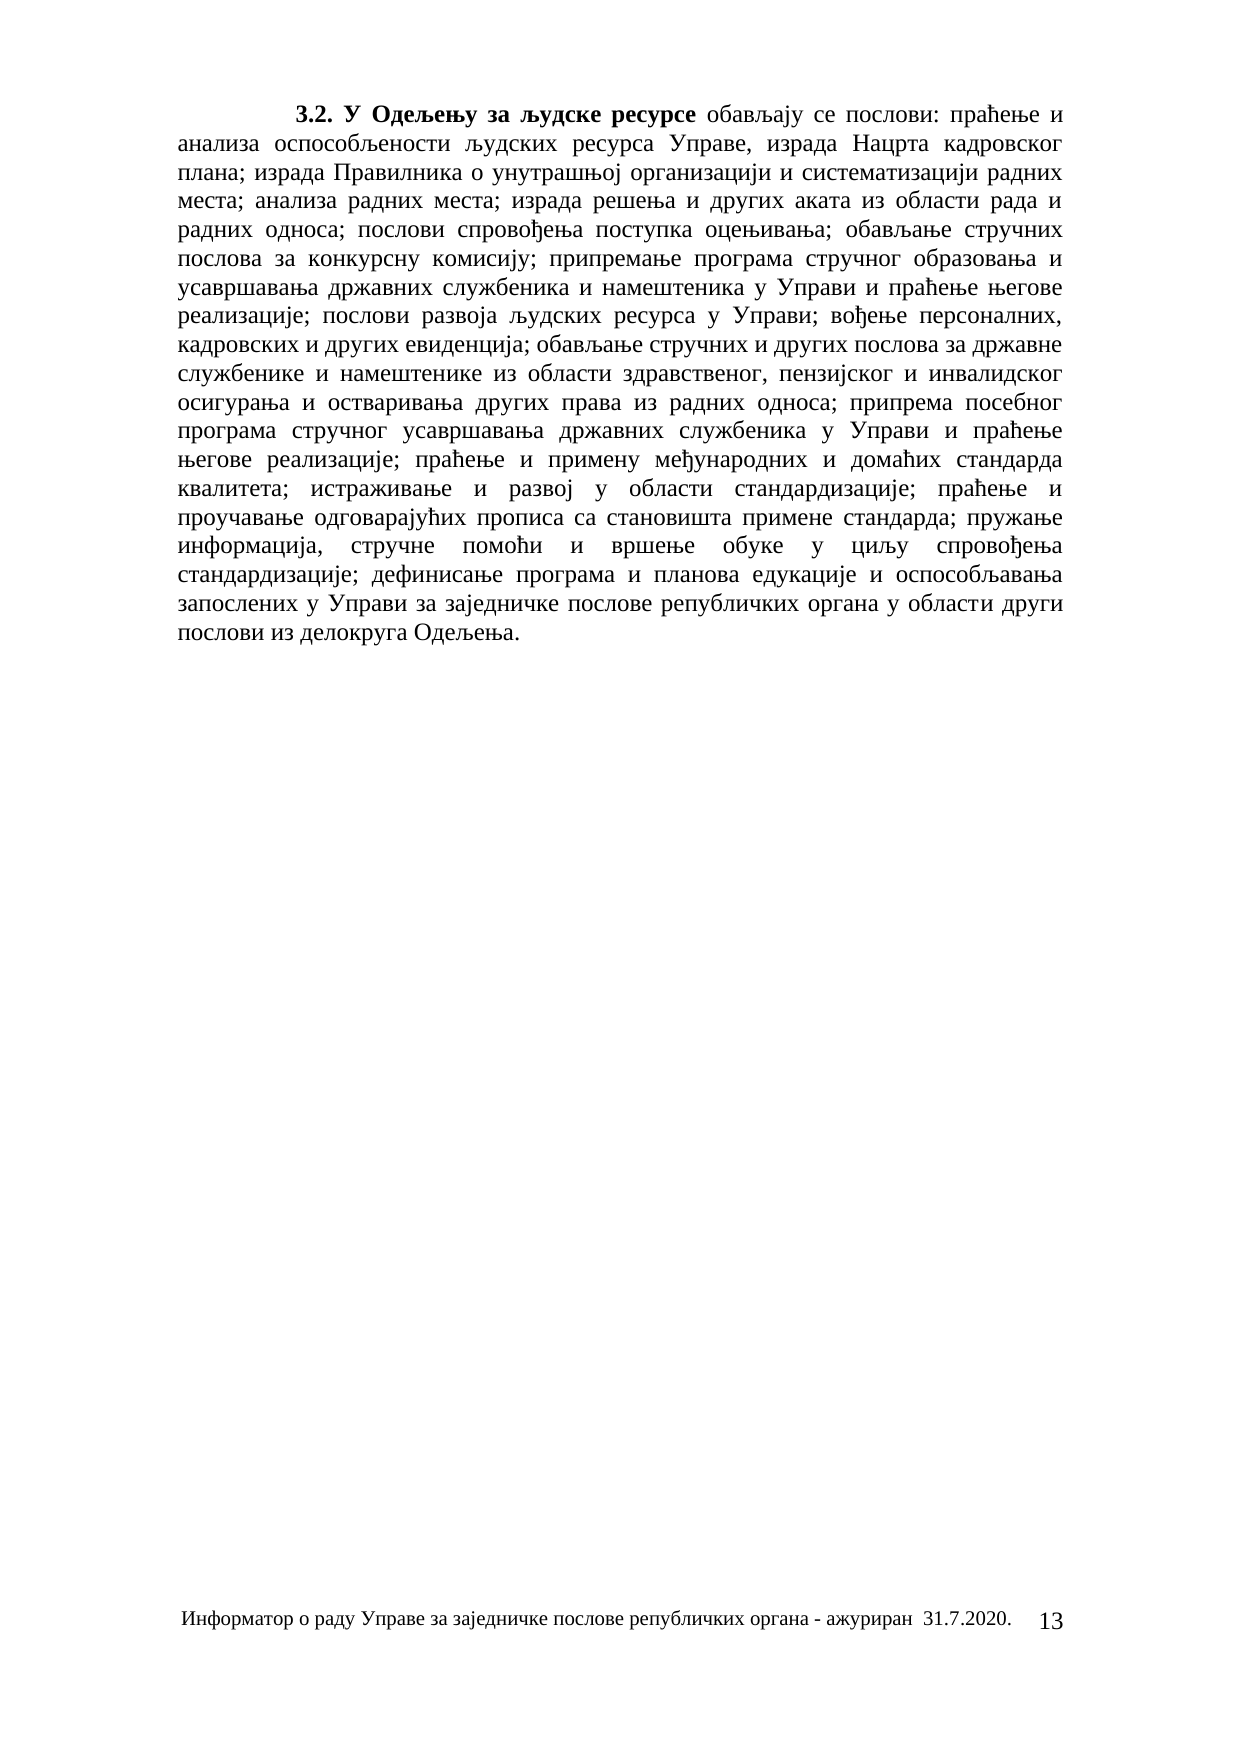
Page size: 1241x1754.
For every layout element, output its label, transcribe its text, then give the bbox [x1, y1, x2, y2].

text 3.2. У Одељењу за људске ресурсе обављају се послови: праћење и анализа оспособљености људских ресурса Управе, израда Нацрта кадровског плана; израда Правилника о унутрашњој организацији и систематизацији радних места; анализа радних места; израда решења и других аката из области рада и радних односа; послови спровођења поступка оцењивања; обављање стручних послова за конкурсну комисију; припремање програма стручног образовања и усавршавања државних службеника и намештеника у Управи и праћење његове реализације; послови развоја људских ресурса у Управи; вођење персоналних, кадровских и других евиденција; обављање стручних и других послова за државне службенике и намештенике из области здравственог, пензијског и инвалидског осигурања и остваривања других права из радних односа; припрема посебног програма стручног усавршавања државних службеника у Управи и праћење његове реализације; праћење и примену међународних и домаћих стандарда квалитета; истраживање и развој у области стандардизације; праћење и проучавање одговарајућих прописа са становишта примене стандарда; пружање информација, стручне помоћи и вршење обуке у циљу спровођења стандардизације; дефинисање програма и планова едукације и оспособљавања запослених у Управи за заједничке послове републичких органа у области други послови из делокруга Одељења. [177, 99, 1063, 645]
